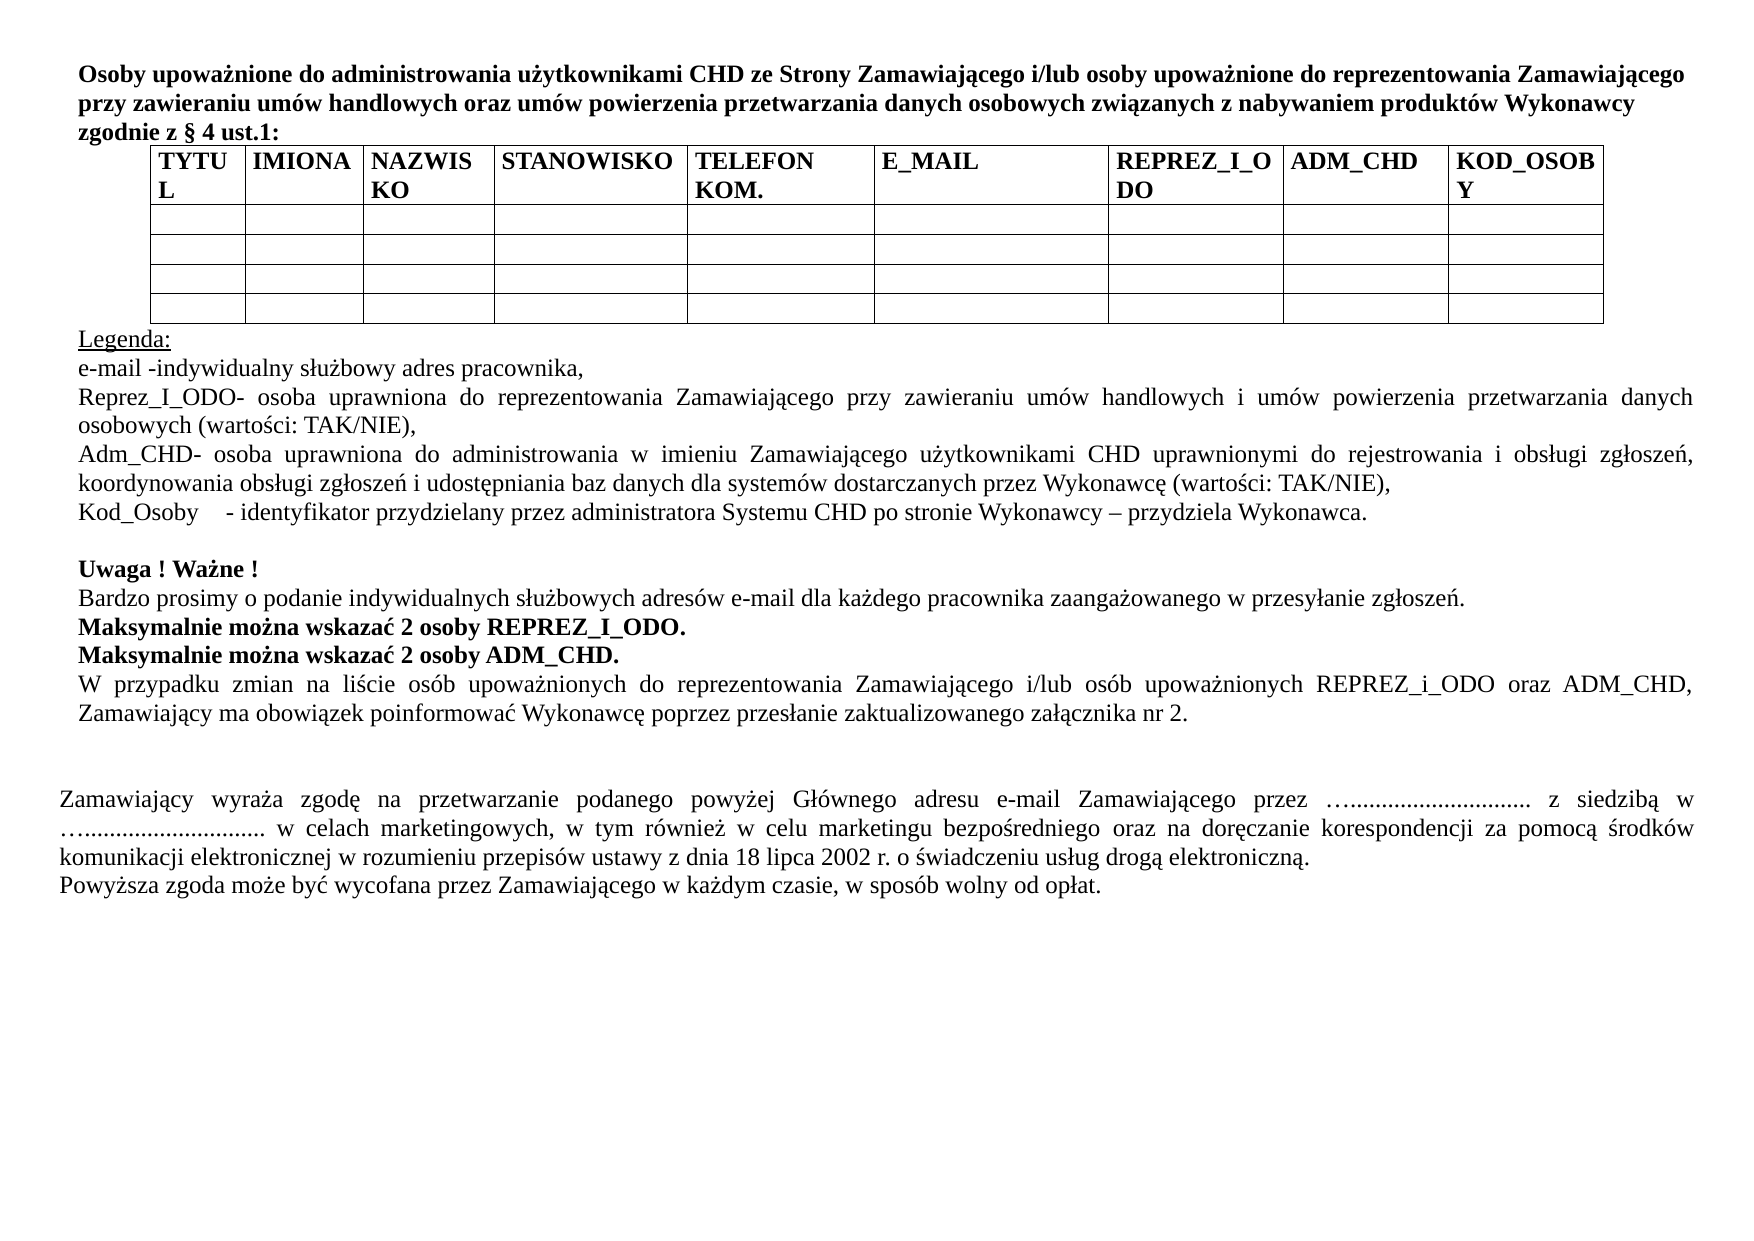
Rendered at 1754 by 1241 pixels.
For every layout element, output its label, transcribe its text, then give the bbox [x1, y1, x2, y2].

table_cell [688, 265, 874, 293]
table_header KOD_OSOBY [1449, 146, 1603, 204]
table_header REPREZ_I_ODO [1109, 146, 1283, 204]
table_header TYTUL [151, 146, 245, 204]
table_cell [1449, 294, 1603, 323]
table_cell [1449, 205, 1603, 234]
table_cell [151, 294, 245, 323]
table_cell [151, 235, 245, 263]
table_cell [364, 205, 494, 234]
table_header STANOWISKO [495, 146, 687, 204]
table_cell [1284, 205, 1448, 234]
table_header ADM_CHD [1284, 146, 1448, 204]
table_cell [875, 294, 1108, 323]
table_cell [246, 294, 363, 323]
text Maksymalnie można wskazać 2 osoby REPREZ_I_ODO. [78, 612, 1695, 640]
text Kod_Osoby - identyfikator przydzielany przez administratora Systemu CHD po stronie Wykonawcy – przydziela Wykonawca. [78, 497, 1695, 525]
table_cell [151, 265, 245, 293]
table_header NAZWISKO [364, 146, 494, 204]
table_cell [364, 235, 494, 263]
table_cell [495, 235, 687, 263]
table_header E_MAIL [875, 146, 1108, 204]
text Uwaga ! Ważne ! [78, 554, 1695, 583]
table_cell [875, 265, 1108, 293]
table_cell [688, 294, 874, 323]
table_cell [1284, 294, 1448, 323]
text Bardzo prosimy o podanie indywidualnych służbowych adresów e-mail dla każdego pracownika zaangażowanego w przesyłanie zgłoszeń. [78, 583, 1695, 612]
table_cell [364, 265, 494, 293]
table_cell [875, 235, 1108, 263]
table_cell [1109, 205, 1283, 234]
table_cell [1284, 265, 1448, 293]
table_cell [1109, 235, 1283, 263]
text Maksymalnie można wskazać 2 osoby ADM_CHD. [78, 640, 1695, 669]
table_cell [688, 235, 874, 263]
table_cell [875, 205, 1108, 234]
table_cell [364, 294, 494, 323]
table_cell [1449, 235, 1603, 263]
table_cell [495, 294, 687, 323]
text Powyższa zgoda może być wycofana przez Zamawiającego w każdym czasie, w sposób wolny od opłat. [59, 870, 1695, 899]
table_cell [688, 205, 874, 234]
table_cell [246, 235, 363, 263]
table_cell [495, 265, 687, 293]
table_cell [246, 265, 363, 293]
table_cell [1109, 265, 1283, 293]
table_cell [151, 205, 245, 234]
text Zamawiający wyraża zgodę na przetwarzanie podanego powyżej Głównego adresu e-mail Zamawiającego przez …............................. z siedzibą w …............................. w celach marketingowych, w tym również w celu marketingu bezpośredniego oraz na doręczanie korespondencji za pomocą środków komunikacji elektronicznej w rozumieniu przepisów ustawy z dnia 18 lipca 2002 r. o świadczeniu usług drogą elektroniczną. [59, 784, 1695, 870]
text W przypadku zmian na liście osób upoważnionych do reprezentowania Zamawiającego i/lub osób upoważnionych REPREZ_i_ODO oraz ADM_CHD, Zamawiający ma obowiązek poinformować Wykonawcę poprzez przesłanie zaktualizowanego załącznika nr 2. [78, 669, 1695, 727]
table_header TELEFON KOM. [688, 146, 874, 204]
text e-mail -indywidualny służbowy adres pracownika, [78, 353, 1695, 382]
table_cell [1449, 265, 1603, 293]
text Legenda: [78, 324, 1695, 353]
text Osoby upoważnione do administrowania użytkownikami CHD ze Strony Zamawiającego i/lub osoby upoważnione do reprezentowania Zamawiającego przy zawieraniu umów handlowych oraz umów powierzenia przetwarzania danych osobowych związanych z nabywaniem produktów Wykonawcy zgodnie z § 4 ust.1: [78, 59, 1695, 145]
table_header IMIONA [246, 146, 363, 204]
table_cell [1284, 235, 1448, 263]
table_cell [246, 205, 363, 234]
text Adm_CHD- osoba uprawniona do administrowania w imieniu Zamawiającego użytkownikami CHD uprawnionymi do rejestrowania i obsługi zgłoszeń, koordynowania obsługi zgłoszeń i udostępniania baz danych dla systemów dostarczanych przez Wykonawcę (wartości: TAK/NIE), [78, 439, 1695, 497]
table_cell [495, 205, 687, 234]
table_cell [1109, 294, 1283, 323]
text Reprez_I_ODO- osoba uprawniona do reprezentowania Zamawiającego przy zawieraniu umów handlowych i umów powierzenia przetwarzania danych osobowych (wartości: TAK/NIE), [78, 382, 1695, 439]
